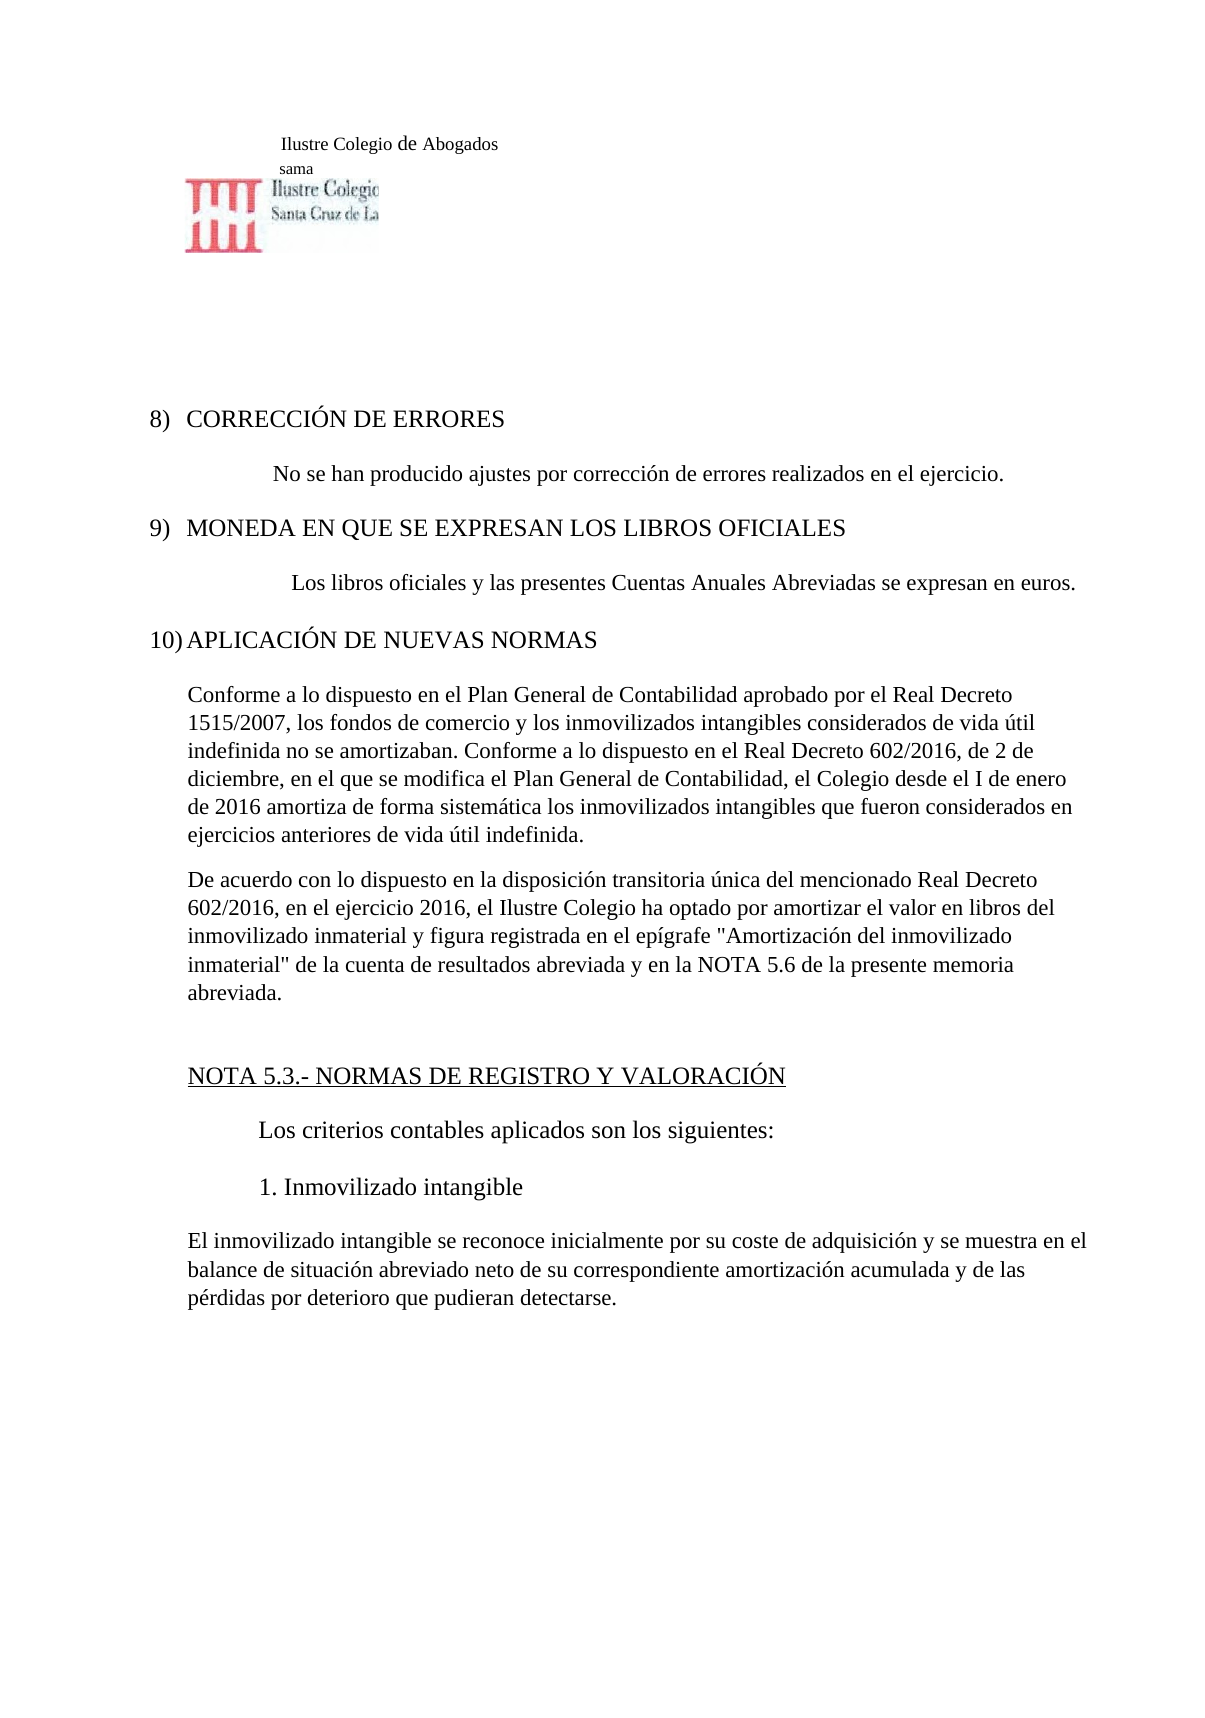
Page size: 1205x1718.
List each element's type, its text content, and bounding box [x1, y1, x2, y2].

text 1. Inmovilizado intangible [259, 1172, 1098, 1200]
text Los libros oficiales y las presentes Cuentas Anuales Abreviadas se expresan en euros. [186, 569, 1077, 596]
text Los criterios contables aplicados son los siguientes: [258, 1116, 1098, 1144]
list APLICACIÓN DE NUEVAS NORMAS [149, 625, 1098, 654]
list MONEDA EN QUE SE EXPRESAN LOS LIBROS OFICIALES [149, 513, 1098, 542]
text NOTA 5.3.- NORMAS DE REGISTRO Y VALORACIÓN [187, 1061, 1099, 1090]
list CORRECCIÓN DE ERRORES [149, 404, 1098, 433]
text No se han producido ajustes por corrección de errores realizados en el ejercicio. [191, 460, 1087, 487]
text Conforme a lo dispuesto en el Plan General de Contabilidad aprobado por el Real Decreto 1515/2007, los fondos de comercio y los inmovilizados intangibles considerados de vida útil indefinida no se amortizaban. Conforme a lo dispuesto en el Real Decreto 602/2016, de 2 de diciembre, en el que se modifica el Plan General de Contabilidad, el Colegio desde el I de enero de 2016 amortiza de forma sistemática los inmovilizados intangibles que fueron considerados en ejercicios anteriores de vida útil indefinida. [187, 681, 1091, 848]
text De acuerdo con lo dispuesto en la disposición transitoria única del mencionado Real Decreto 602/2016, en el ejercicio 2016, el Ilustre Colegio ha optado por amortizar el valor en libros del inmovilizado inmaterial y figura registrada en el epígrafe "Amortización del inmovilizado inmaterial" de la cuenta de resultados abreviada y en la NOTA 5.6 de la presente memoria abreviada. [187, 866, 1091, 1005]
text El inmovilizado intangible se reconoce inicialmente por su coste de adquisición y se muestra en el balance de situación abreviado neto de su correspondiente amortización acumulada y de las pérdidas por deterioro que pudieran detectarse. [187, 1227, 1091, 1310]
